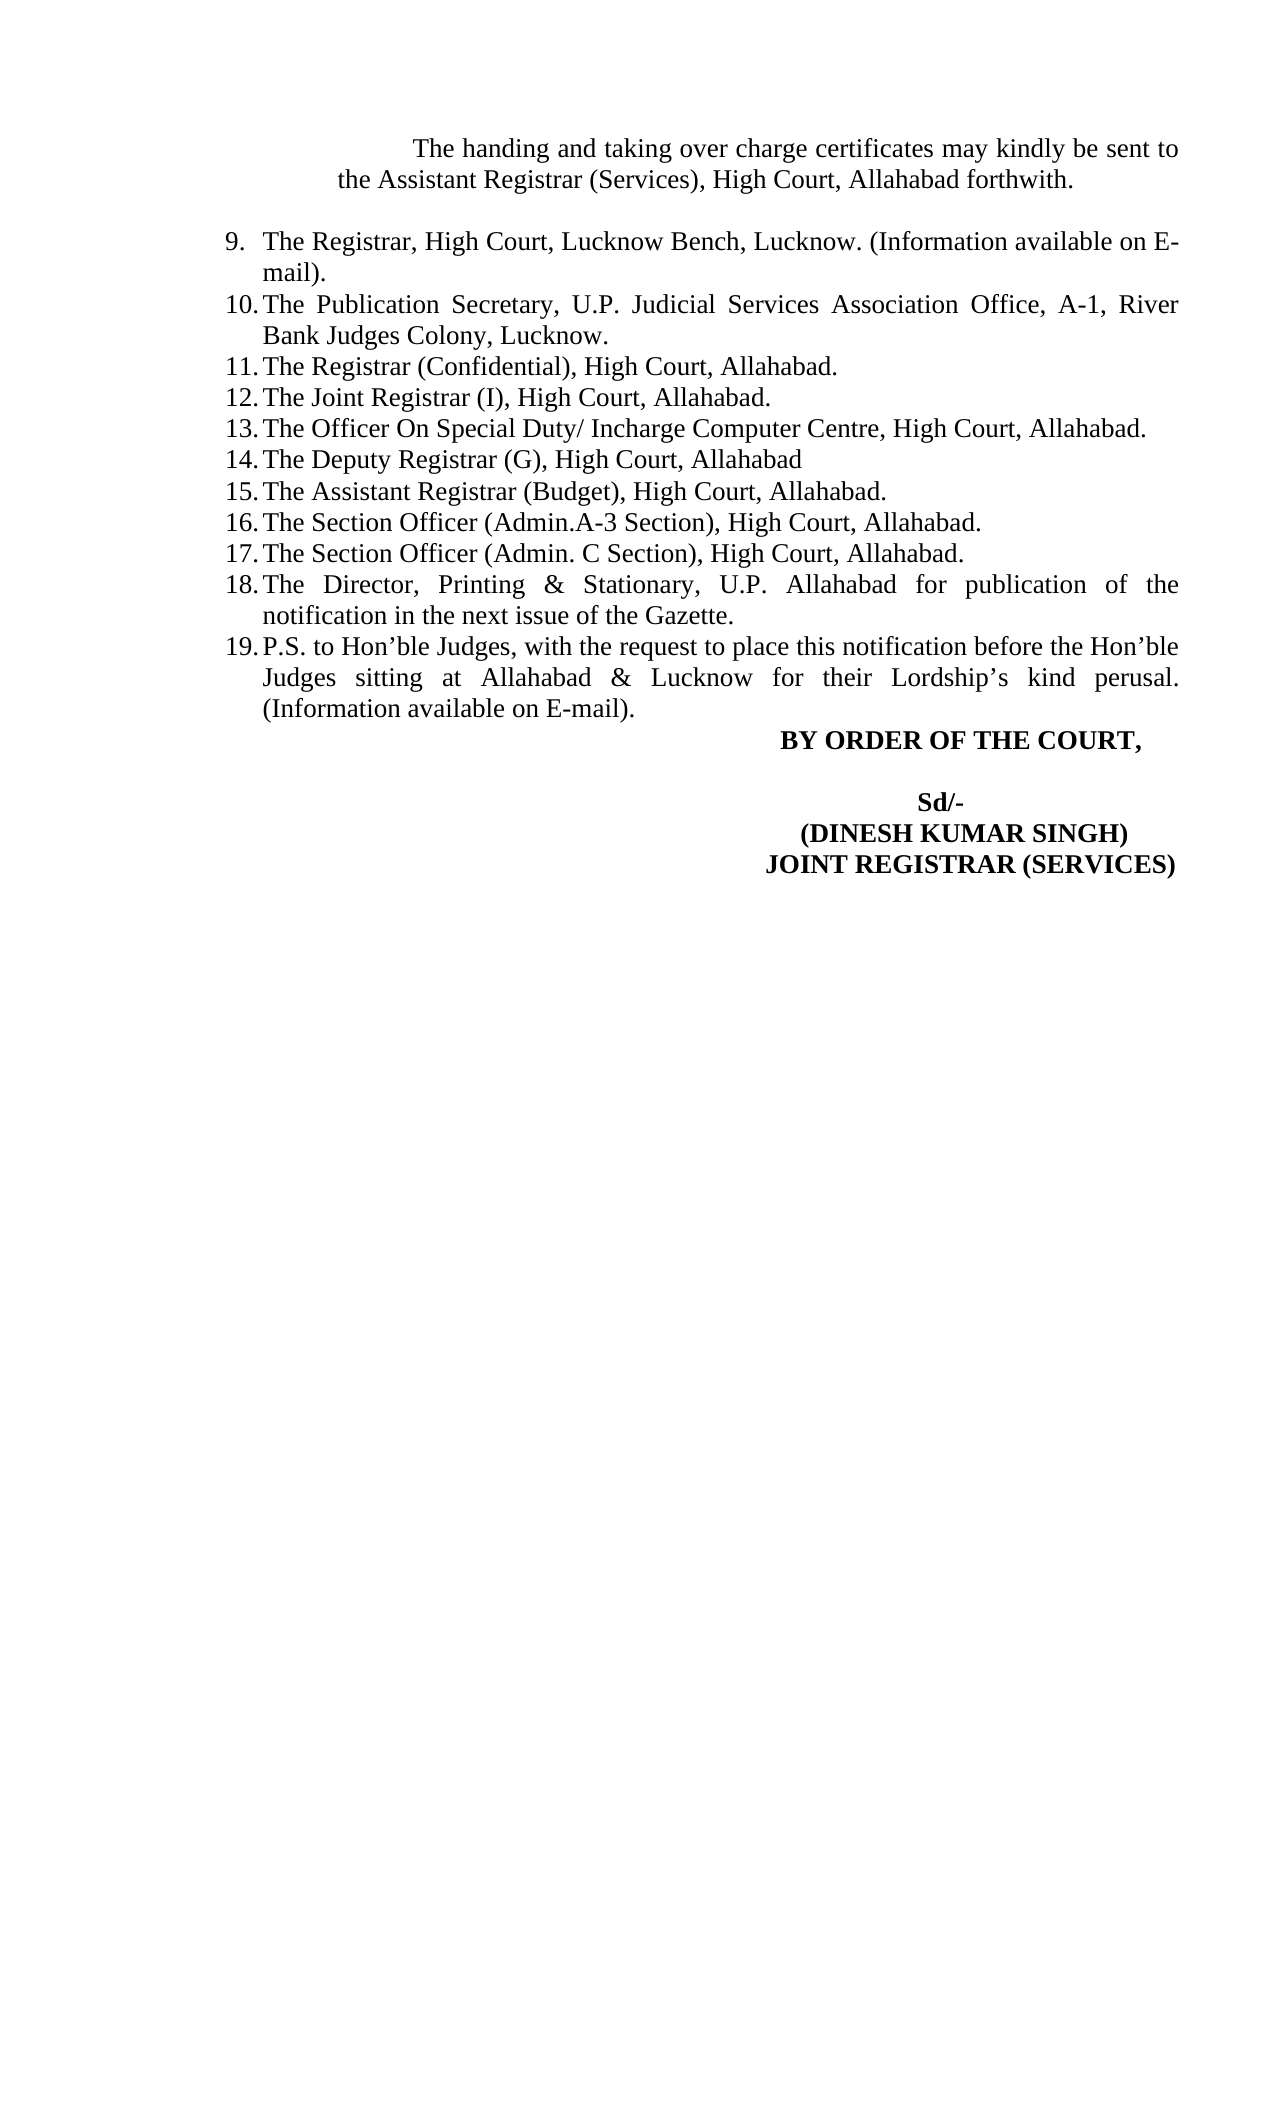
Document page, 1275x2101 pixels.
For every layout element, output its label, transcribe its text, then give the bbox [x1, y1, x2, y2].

list The Registrar, High Court, Lucknow Bench, Lucknow. (Information available on E-mail). [225, 225, 1181, 288]
text BY ORDER OF THE COURT, [562, 724, 1181, 755]
list The Registrar (Confidential), High Court, Allahabad. [225, 350, 1181, 381]
text (DINESH KUMAR SINGH) [712, 817, 1181, 848]
list The Section Officer (Admin.A-3 Section), High Court, Allahabad. [225, 506, 1181, 537]
list P.S. to Hon’ble Judges, with the request to place this notification before the Hon’ble Judges sitting at Allahabad & Lucknow for their Lordship’s kind perusal. (Information available on E-mail). [225, 630, 1181, 724]
list The Joint Registrar (I), High Court, Allahabad. [225, 381, 1181, 412]
list The Director, Printing & Stationary, U.P. Allahabad for publication of the notification in the next issue of the Gazette. [225, 568, 1181, 630]
list The Publication Secretary, U.P. Judicial Services Association Office, A-1, River Bank Judges Colony, Lucknow. [225, 288, 1181, 350]
list The Officer On Special Duty/ Incharge Computer Centre, High Court, Allahabad. [225, 412, 1181, 443]
text The handing and taking over charge certificates may kindly be sent to the Assistant Registrar (Services), High Court, Allahabad forthwith. [337, 132, 1181, 194]
list The Assistant Registrar (Budget), High Court, Allahabad. [225, 474, 1181, 506]
text Sd/- [712, 786, 1182, 817]
list The Deputy Registrar (G), High Court, Allahabad [225, 443, 1181, 474]
text JOINT REGISTRAR (SERVICES) [187, 848, 1182, 879]
list The Section Officer (Admin. C Section), High Court, Allahabad. [225, 537, 1181, 568]
